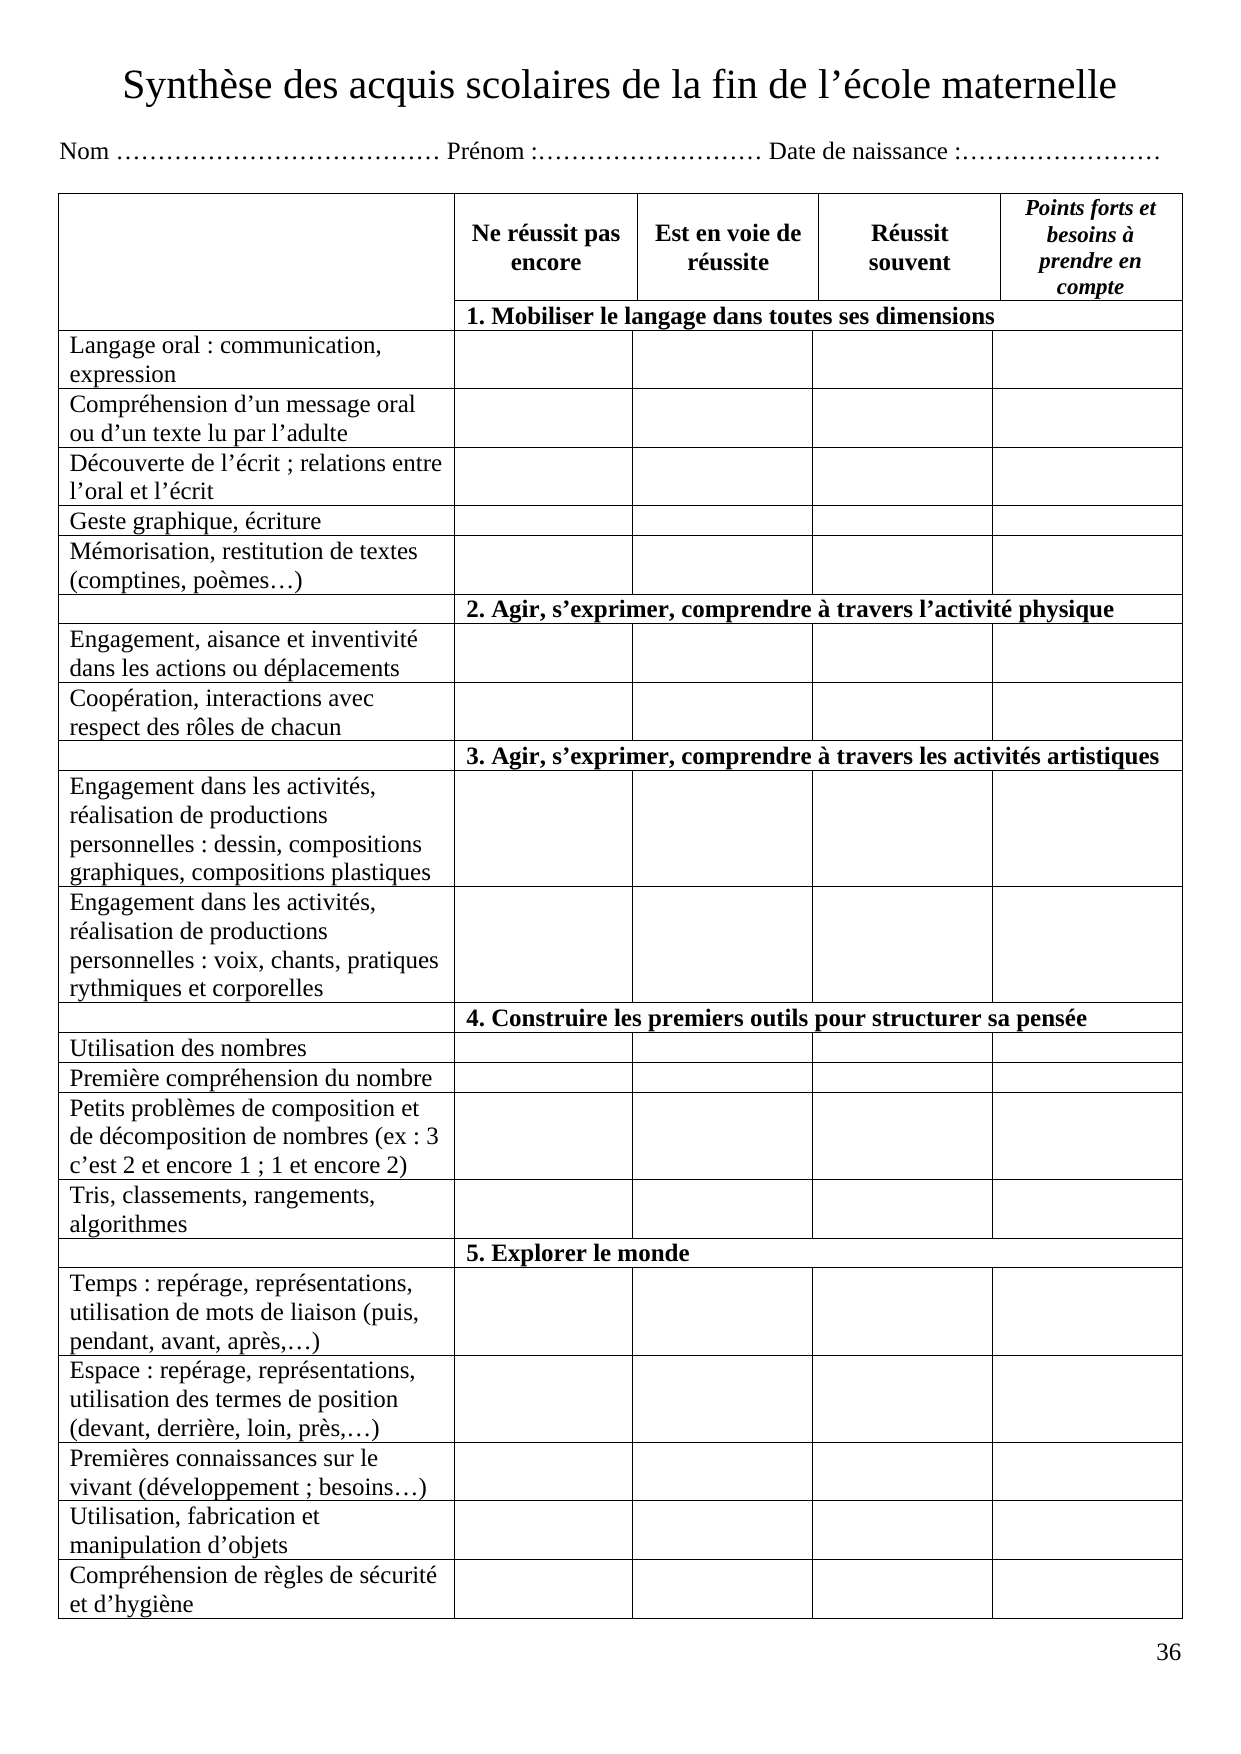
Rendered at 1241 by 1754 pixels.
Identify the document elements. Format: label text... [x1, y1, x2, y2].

table_cell [633, 887, 812, 1002]
table_cell [813, 1093, 992, 1179]
table_cell Engagement, aisance et inventivité dans les actions ou déplacements [59, 624, 454, 682]
table_cell Découverte de l’écrit ; relations entre l’oral et l’écrit [59, 448, 454, 505]
table_cell [633, 1180, 812, 1237]
table_cell [813, 771, 992, 886]
table_cell [455, 389, 632, 447]
table_cell [633, 1033, 812, 1062]
table_cell Engagement dans les activités, réalisation de productions personnelles : voix, chants, pratiques rythmiques et corporelles [59, 887, 454, 1002]
table_cell [813, 1268, 992, 1354]
table_cell [633, 771, 812, 886]
table_cell [813, 1033, 992, 1062]
table_header [59, 194, 454, 329]
table_cell 5. Explorer le monde [455, 1239, 1182, 1267]
table_cell [813, 389, 992, 447]
table_cell [993, 1180, 1182, 1237]
table_cell [455, 1033, 632, 1062]
table_cell [813, 448, 992, 505]
table_cell Espace : repérage, représentations, utilisation des termes de position (devant, derrière, loin, près,…) [59, 1356, 454, 1442]
table_cell [59, 1003, 454, 1032]
table_cell [59, 595, 454, 623]
table_cell [455, 1443, 632, 1500]
text Nom ………………………………… Prénom :……………………… Date de naissance :…………………… [59, 136, 1181, 164]
text Synthèse des acquis scolaires de la fin de l’école maternelle [59, 59, 1181, 107]
table_cell [813, 1501, 992, 1559]
table_cell [633, 683, 812, 740]
table_cell [993, 1501, 1182, 1559]
table_cell [455, 771, 632, 886]
table_cell Premières connaissances sur le vivant (développement ; besoins…) [59, 1443, 454, 1500]
table_header Ne réussit pas encore [455, 194, 637, 300]
table_cell Engagement dans les activités, réalisation de productions personnelles : dessin, compositions graphiques, compositions plastiques [59, 771, 454, 886]
table_cell 1. Mobiliser le langage dans toutes ses dimensions [455, 301, 1182, 329]
table_cell [633, 1063, 812, 1092]
table_header Points forts et besoins à prendre en compte [1001, 194, 1182, 300]
table_header Réussit souvent [819, 194, 1000, 300]
table_cell Compréhension d’un message oral ou d’un texte lu par l’adulte [59, 389, 454, 447]
table_cell Mémorisation, restitution de textes (comptines, poèmes…) [59, 536, 454, 593]
table_cell [455, 1560, 632, 1617]
table_cell [455, 1501, 632, 1559]
table_cell [993, 536, 1182, 593]
table_cell Utilisation des nombres [59, 1033, 454, 1062]
table_cell [993, 1443, 1182, 1500]
table_cell Temps : repérage, représentations, utilisation de mots de liaison (puis, pendant, avant, après,…) [59, 1268, 454, 1354]
table_cell [455, 624, 632, 682]
table_cell [455, 536, 632, 593]
table_cell [813, 624, 992, 682]
table_cell [59, 741, 454, 770]
table_cell [993, 389, 1182, 447]
table_cell Première compréhension du nombre [59, 1063, 454, 1092]
table_cell 4. Construire les premiers outils pour structurer sa pensée [455, 1003, 1182, 1032]
table_cell [455, 1180, 632, 1237]
table_header Est en voie de réussite [638, 194, 818, 300]
table_cell [993, 1560, 1182, 1617]
table_cell [455, 1063, 632, 1092]
table_cell Petits problèmes de composition et de décomposition de nombres (ex : 3 c’est 2 et encore 1 ; 1 et encore 2) [59, 1093, 454, 1179]
table_cell [993, 331, 1182, 388]
table_cell Coopération, interactions avec respect des rôles de chacun [59, 683, 454, 740]
table_cell [813, 1180, 992, 1237]
table_cell [813, 536, 992, 593]
table_cell [993, 1033, 1182, 1062]
table_cell [813, 1063, 992, 1092]
table_cell [813, 887, 992, 1002]
table_cell [813, 683, 992, 740]
table_cell [633, 448, 812, 505]
table_cell [455, 506, 632, 535]
table_cell [993, 506, 1182, 535]
table_cell [813, 331, 992, 388]
table_cell [455, 1356, 632, 1442]
table_cell 2. Agir, s’exprimer, comprendre à travers l’activité physique [455, 595, 1182, 623]
table_cell [993, 1063, 1182, 1092]
table_cell [633, 331, 812, 388]
table_cell [993, 448, 1182, 505]
table_cell [59, 1239, 454, 1267]
table_cell [633, 1501, 812, 1559]
table_cell [633, 1268, 812, 1354]
table_cell [633, 506, 812, 535]
table_cell [633, 1560, 812, 1617]
table_cell [633, 1443, 812, 1500]
table_cell [813, 506, 992, 535]
table_cell Tris, classements, rangements, algorithmes [59, 1180, 454, 1237]
table_cell [993, 1093, 1182, 1179]
table_cell Compréhension de règles de sécurité et d’hygiène [59, 1560, 454, 1617]
table_cell [993, 624, 1182, 682]
table_cell [813, 1356, 992, 1442]
table_cell [813, 1443, 992, 1500]
table_cell [993, 771, 1182, 886]
table_cell [993, 1268, 1182, 1354]
table_cell [455, 1093, 632, 1179]
table_cell [455, 448, 632, 505]
table_cell [633, 536, 812, 593]
table_cell Utilisation, fabrication et manipulation d’objets [59, 1501, 454, 1559]
table_cell [455, 331, 632, 388]
table_cell [455, 887, 632, 1002]
table_cell [993, 887, 1182, 1002]
table_cell Geste graphique, écriture [59, 506, 454, 535]
table_cell [813, 1560, 992, 1617]
table_cell [633, 1093, 812, 1179]
table_cell [993, 1356, 1182, 1442]
table_cell Langage oral : communication, expression [59, 331, 454, 388]
table_cell [993, 683, 1182, 740]
table_cell 3. Agir, s’exprimer, comprendre à travers les activités artistiques [455, 741, 1182, 770]
table_cell [455, 683, 632, 740]
table_cell [633, 1356, 812, 1442]
table_cell [633, 389, 812, 447]
table_cell [455, 1268, 632, 1354]
table_cell [633, 624, 812, 682]
